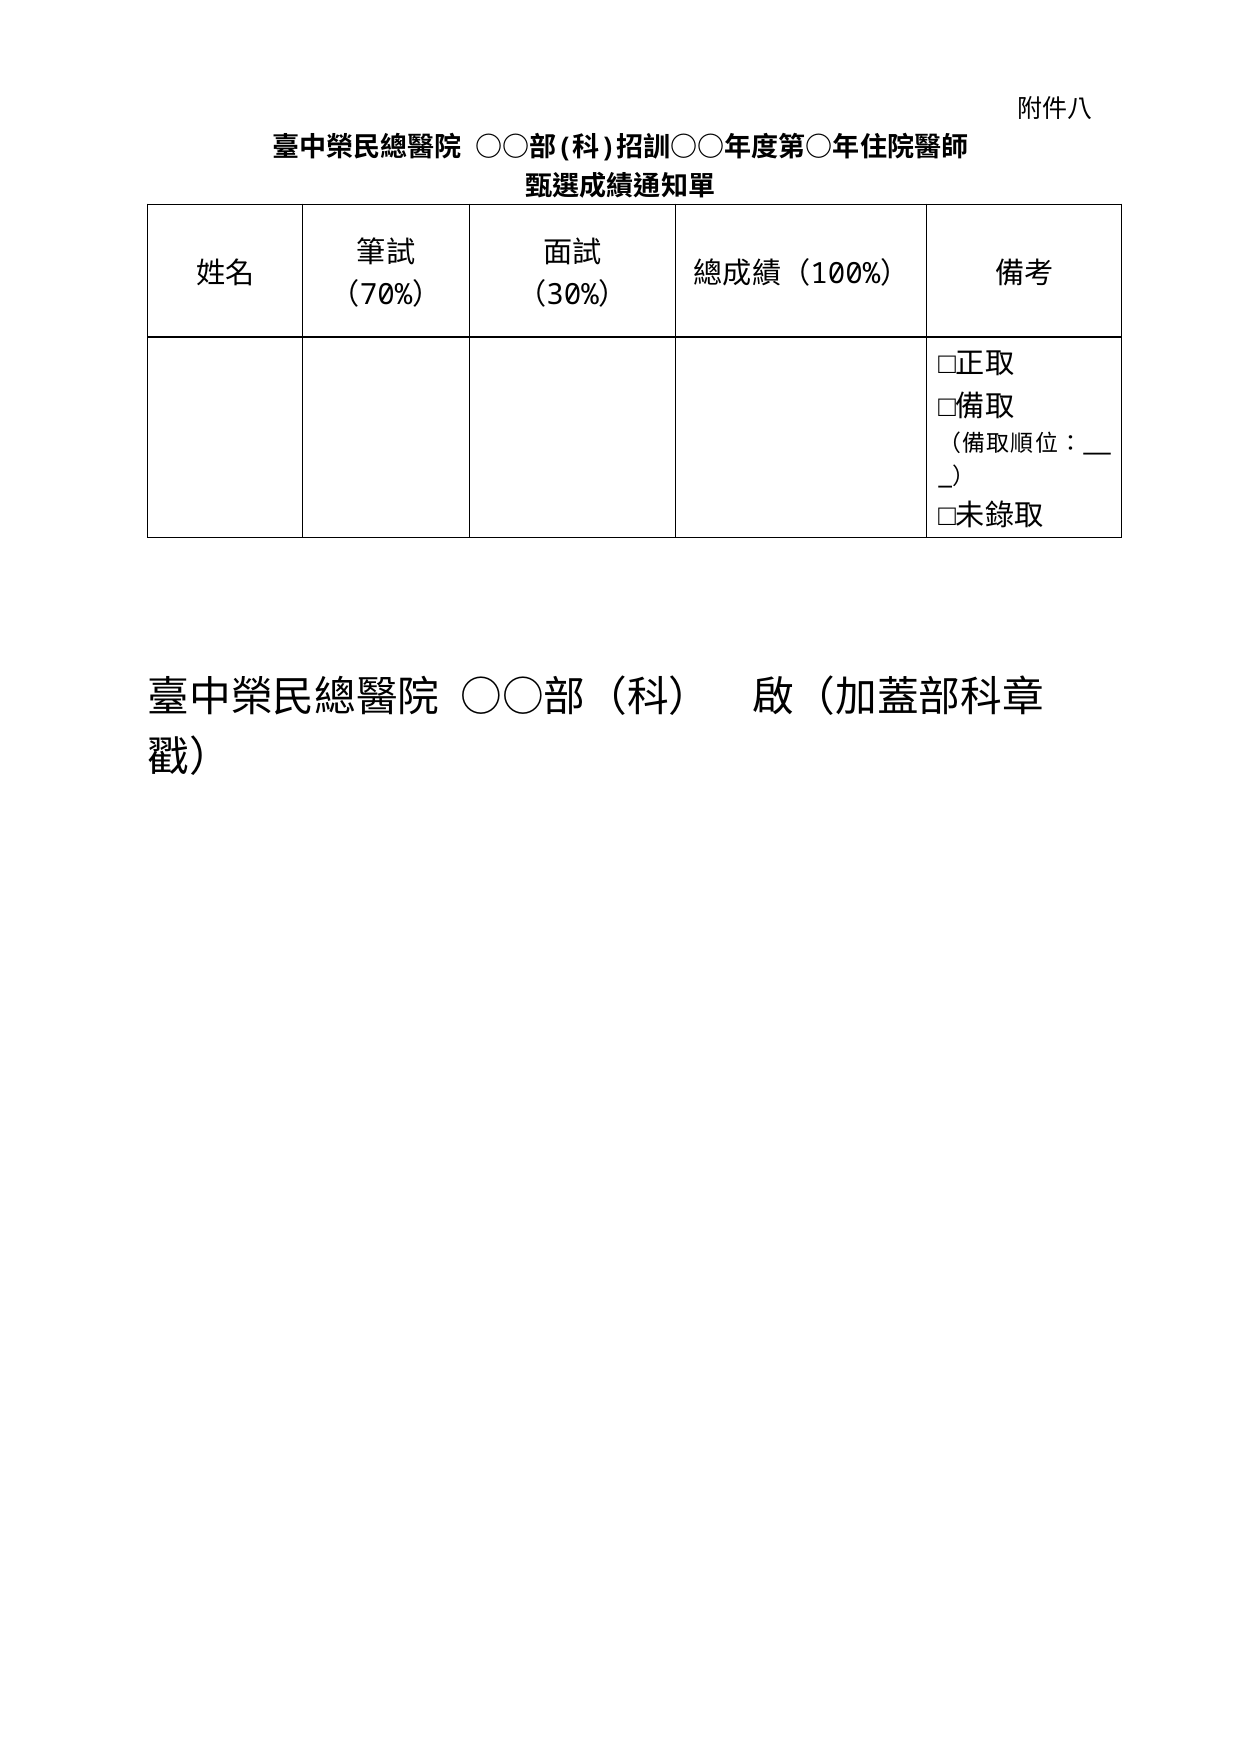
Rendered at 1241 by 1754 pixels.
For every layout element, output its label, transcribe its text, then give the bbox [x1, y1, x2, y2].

table_header 筆試 （70%） [303, 205, 469, 336]
table_header 面試 （30%） [470, 205, 675, 336]
table_header 總成績（100%） [676, 205, 926, 336]
text 臺中榮民總醫院 ○○部(科)招訓○○年度第○年住院醫師 [148, 125, 1092, 164]
table_cell [676, 338, 926, 537]
text 甄選成績通知單 [148, 164, 1092, 203]
table_header 姓名 [148, 205, 302, 336]
table_header 備考 [927, 205, 1121, 336]
table_cell [470, 338, 675, 537]
text 附件八 [148, 89, 1092, 125]
table_cell [303, 338, 469, 537]
table_cell □正取 □備取 （備取順位：­­___） □未錄取 [927, 338, 1121, 537]
text 臺中榮民總醫院 ○○部（科） 啟（加蓋部科章戳） [148, 663, 1092, 783]
table_cell [148, 338, 302, 537]
